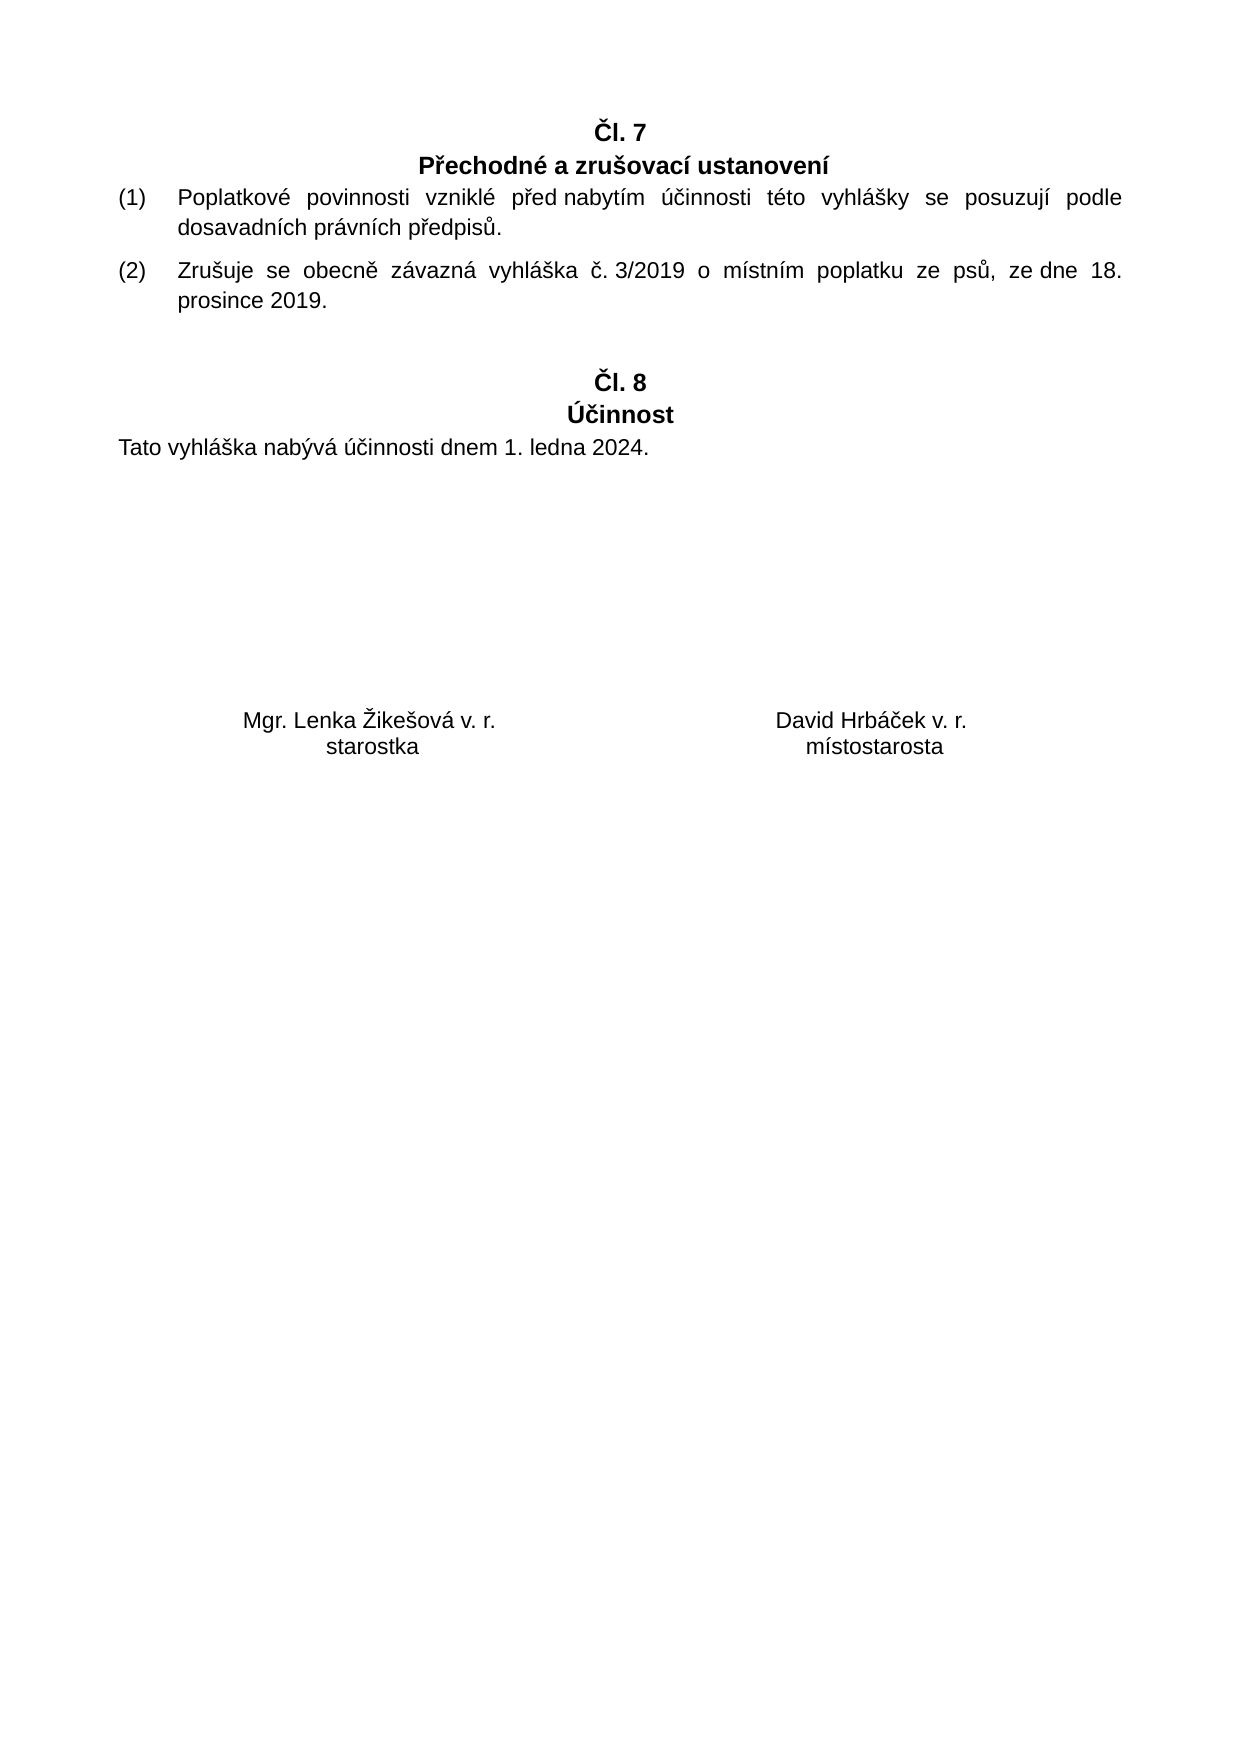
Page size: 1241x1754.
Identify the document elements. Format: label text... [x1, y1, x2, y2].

text Tato vyhláška nabývá účinnosti dnem 1. ledna 2024. [118, 433, 1122, 460]
subtitle Čl. 8 Účinnost [118, 367, 1122, 429]
table_cell [118, 765, 620, 883]
table_header Mgr. Lenka Žikešová v. r. starostka [118, 647, 620, 765]
table_cell [620, 765, 1122, 883]
subtitle Čl. 7 Přechodné a zrušovací ustanovení [118, 118, 1122, 180]
table_header David Hrbáček v. r. místostarosta [620, 647, 1122, 765]
list Zrušuje se obecně závazná vyhláška č. 3/2019 o místním poplatku ze psů, ze dne 18. prosince 2019. [118, 257, 1122, 314]
list Poplatkové povinnosti vzniklé před nabytím účinnosti této vyhlášky se posuzují podle dosavadních právních předpisů. [118, 184, 1122, 241]
